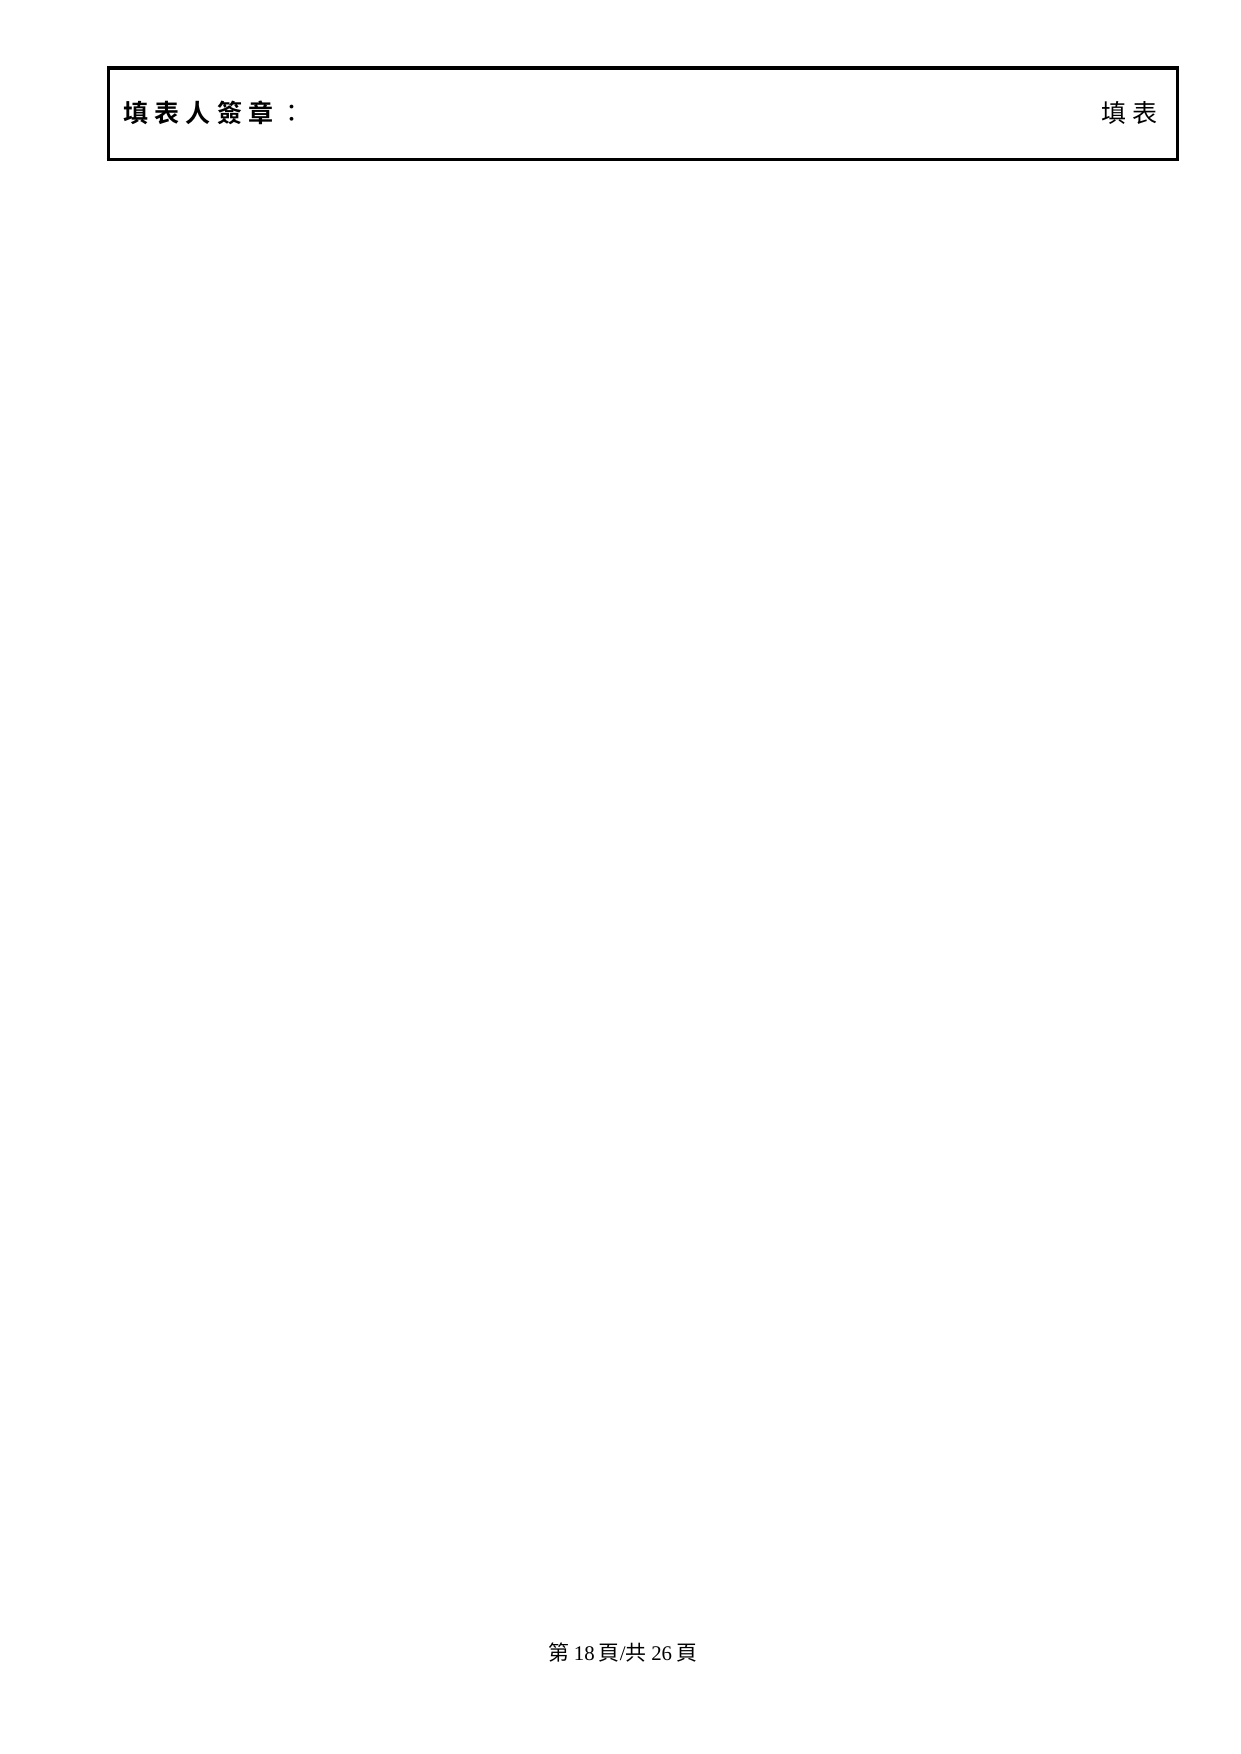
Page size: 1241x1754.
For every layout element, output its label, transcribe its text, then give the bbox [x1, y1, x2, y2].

table_cell 填表人簽章： 填表日期：113年 月 日 [110, 70, 1176, 157]
